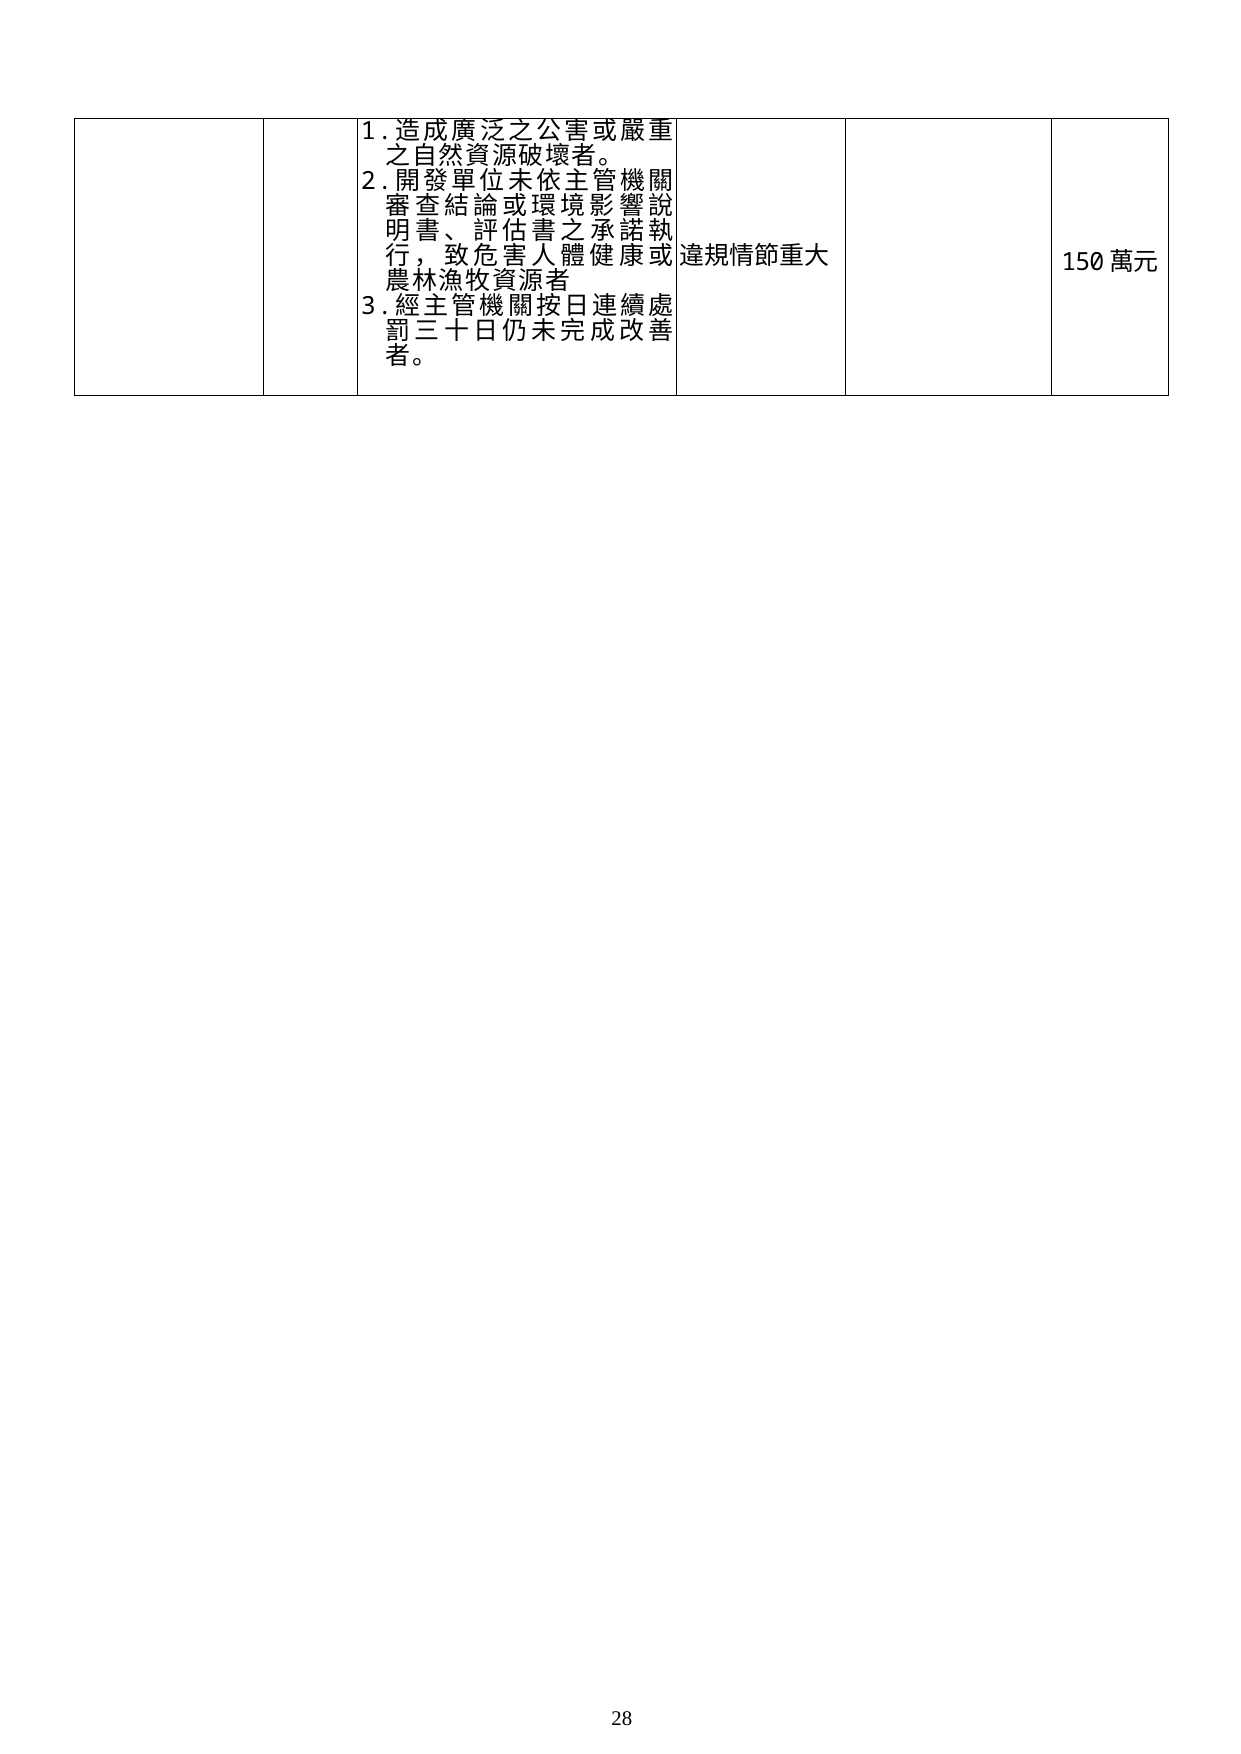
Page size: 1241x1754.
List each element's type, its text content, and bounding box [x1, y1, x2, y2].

table_cell [846, 119, 1051, 395]
table_cell 1.造成廣泛之公害或嚴重之自然資源破壞者。 2.開發單位未依主管機關審查結論或環境影響說明書、評估書之承諾執行，致危害人體健康或農林漁牧資源者 3.經主管機關按日連續處罰三十日仍未完成改善者。 [358, 119, 676, 395]
table_cell 150萬元 [1052, 119, 1168, 395]
table_cell [75, 119, 263, 395]
table_cell [264, 119, 357, 395]
table_cell 違規情節重大 [677, 119, 845, 395]
